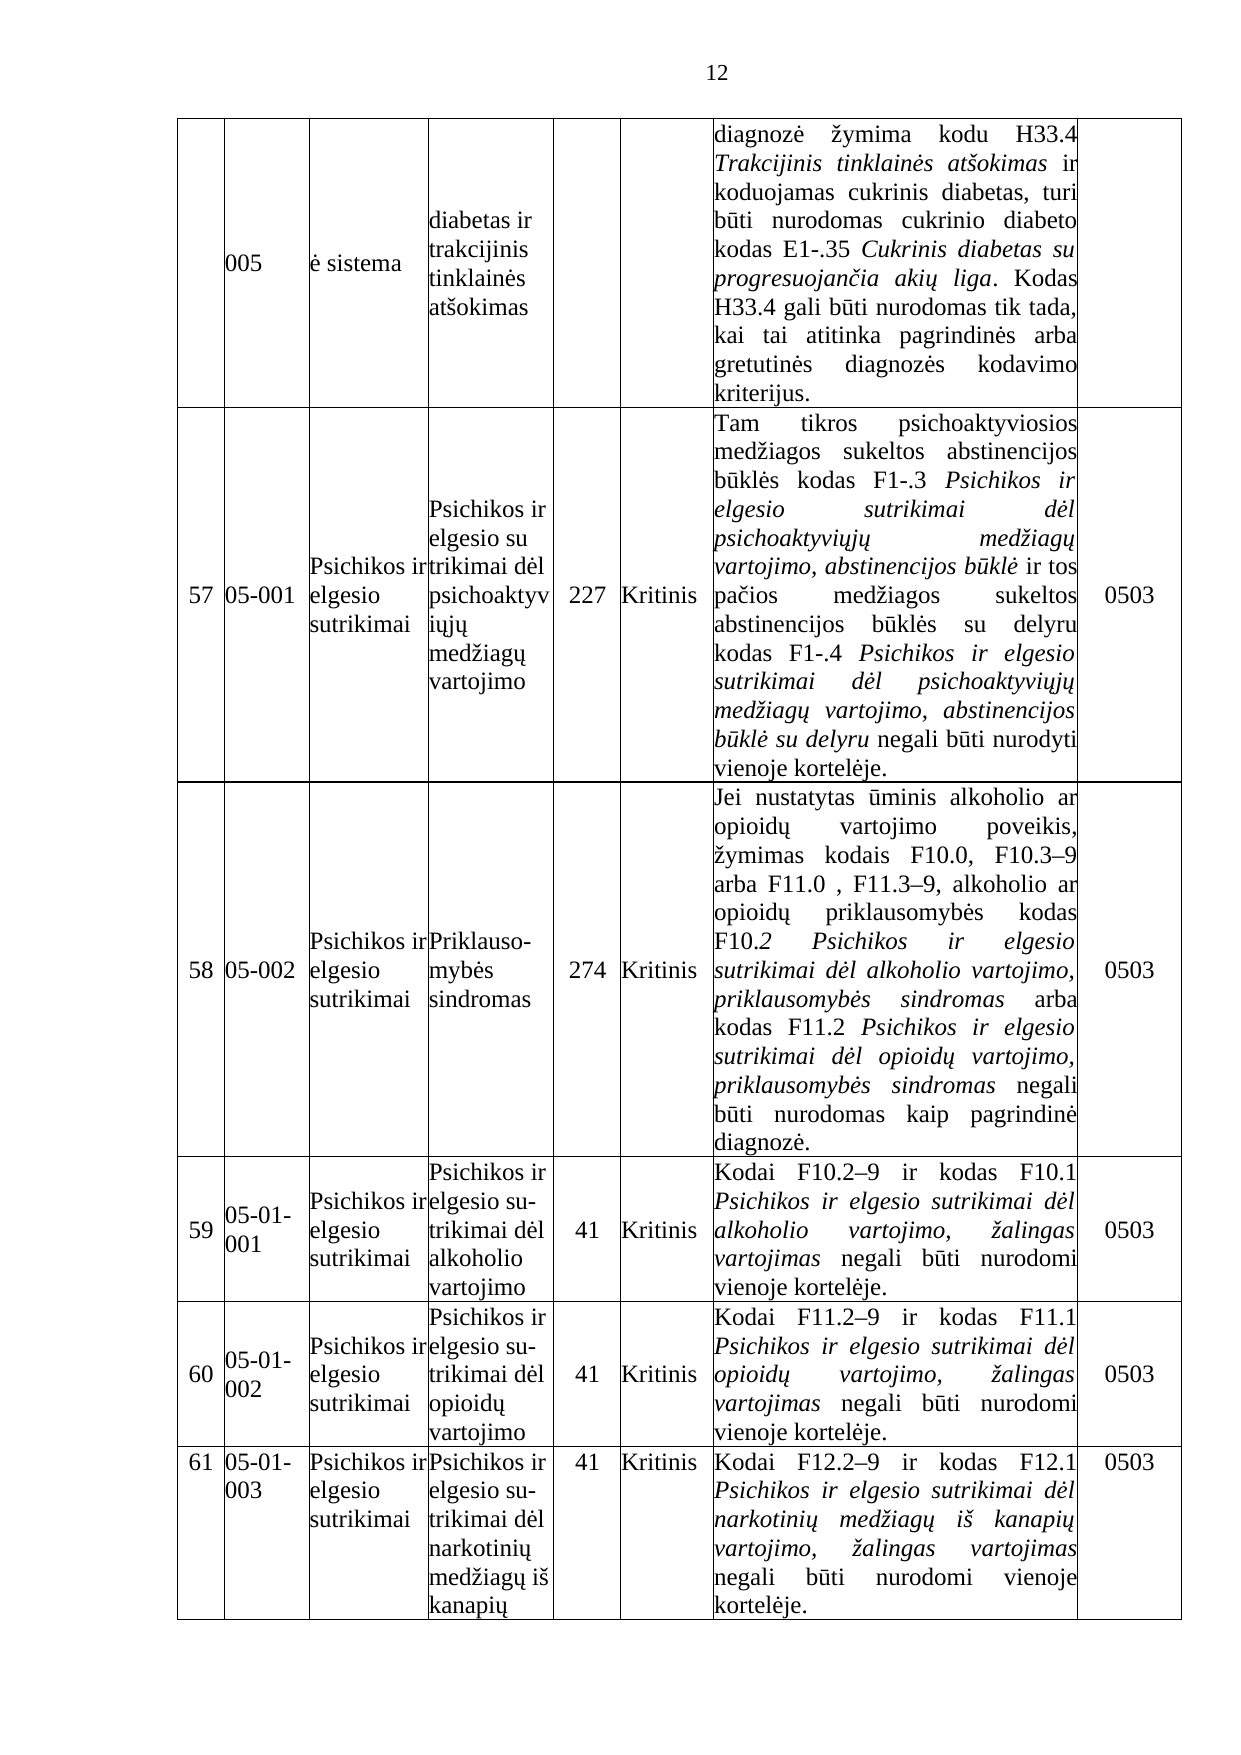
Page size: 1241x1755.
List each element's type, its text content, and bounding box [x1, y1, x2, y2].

table_cell 0503 [1078, 1157, 1181, 1301]
table_cell diabetas ir trakcijinis tinklainės atšokimas [429, 119, 553, 407]
table_cell 58 [178, 783, 224, 1156]
table_cell 05-01-002 [225, 1302, 309, 1446]
table_cell 05-01-003 [225, 1447, 309, 1619]
table_cell 57 [178, 408, 224, 781]
table_cell [178, 119, 224, 407]
table_cell Kritinis [621, 1302, 713, 1446]
table_cell Psichikos ir elgesio sutrikimai [310, 408, 428, 781]
table_cell Psichikos ir elgesio sutrikimai [310, 1157, 428, 1301]
table_cell Psichikos ir elgesio sutrikimai [310, 1302, 428, 1446]
table_cell 59 [178, 1157, 224, 1301]
table_cell [1078, 119, 1181, 407]
table_cell 05-002 [225, 783, 309, 1156]
table_cell ė sistema [310, 119, 428, 407]
table_cell 41 [554, 1302, 620, 1446]
table_cell Kodai F11.2–9 ir kodas F11.1 Psichikos ir elgesio sutrikimai dėl opioidų vartojimo, žalingas vartojimas negali būti nurodomi vienoje kortelėje. [714, 1302, 1077, 1446]
table_cell Kodai F12.2–9 ir kodas F12.1 Psichikos ir elgesio sutrikimai dėl narkotinių medžiagų iš kanapių vartojimo, žalingas vartojimas negali būti nurodomi vienoje kortelėje. [714, 1447, 1077, 1619]
table_cell 05-01-001 [225, 1157, 309, 1301]
table_cell 05-001 [225, 408, 309, 781]
table_cell 0503 [1078, 1447, 1181, 1619]
table_cell Tam tikros psichoaktyviosios medžiagos sukeltos abstinencijos būklės kodas F1-.3 Psichikos ir elgesio sutrikimai dėl psichoaktyviųjų medžiagų vartojimo, abstinencijos būklė ir tos pačios medžiagos sukeltos abstinencijos būklės su delyru kodas F1-.4 Psichikos ir elgesio sutrikimai dėl psichoaktyviųjų medžiagų vartojimo, abstinencijos būklė su delyru negali būti nurodyti vienoje kortelėje. [714, 408, 1077, 781]
table_cell 0503 [1078, 408, 1181, 781]
table_cell Kodai F10.2–9 ir kodas F10.1 Psichikos ir elgesio sutrikimai dėl alkoholio vartojimo, žalingas vartojimas negali būti nurodomi vienoje kortelėje. [714, 1157, 1077, 1301]
table_cell Kritinis [621, 408, 713, 781]
table_cell Priklauso-mybės sindromas [429, 783, 553, 1156]
table_cell Psichikos ir elgesio su- trikimai dėl opioidų vartojimo [429, 1302, 553, 1446]
table_cell Psichikos ir elgesio su trikimai dėl psichoaktyviųjų medžiagų vartojimo [429, 408, 553, 781]
table_cell Jei nustatytas ūminis alkoholio ar opioidų vartojimo poveikis, žymimas kodais F10.0, F10.3–9 arba F11.0 , F11.3–9, alkoholio ar opioidų priklausomybės kodas F10.2 Psichikos ir elgesio sutrikimai dėl alkoholio vartojimo, priklausomybės sindromas arba kodas F11.2 Psichikos ir elgesio sutrikimai dėl opioidų vartojimo, priklausomybės sindromas negali būti nurodomas kaip pagrindinė diagnozė. [714, 783, 1077, 1156]
table_cell 005 [225, 119, 309, 407]
table_cell 60 [178, 1302, 224, 1446]
table_cell 227 [554, 408, 620, 781]
table_cell 274 [554, 783, 620, 1156]
table_cell 0503 [1078, 783, 1181, 1156]
table_cell Kritinis [621, 783, 713, 1156]
table_cell 41 [554, 1447, 620, 1619]
table_cell Psichikos ir elgesio su- trikimai dėl alkoholio vartojimo [429, 1157, 553, 1301]
table_cell Psichikos ir elgesio su- trikimai dėl narkotinių medžiagų iš kanapių [429, 1447, 553, 1619]
table_cell [554, 119, 620, 407]
table_cell diagnozė žymima kodu H33.4 Trakcijinis tinklainės atšokimas ir koduojamas cukrinis diabetas, turi būti nurodomas cukrinio diabeto kodas E1-.35 Cukrinis diabetas su progresuojančia akių liga. Kodas H33.4 gali būti nurodomas tik tada, kai tai atitinka pagrindinės arba gretutinės diagnozės kodavimo kriterijus. [714, 119, 1077, 407]
table_cell Kritinis [621, 1157, 713, 1301]
table_cell [621, 119, 713, 407]
table_cell 61 [178, 1447, 224, 1619]
table_cell 41 [554, 1157, 620, 1301]
table_cell 0503 [1078, 1302, 1181, 1446]
table_cell Kritinis [621, 1447, 713, 1619]
table_cell Psichikos ir elgesio sutrikimai [310, 783, 428, 1156]
table_cell Psichikos ir elgesio sutrikimai [310, 1447, 428, 1619]
